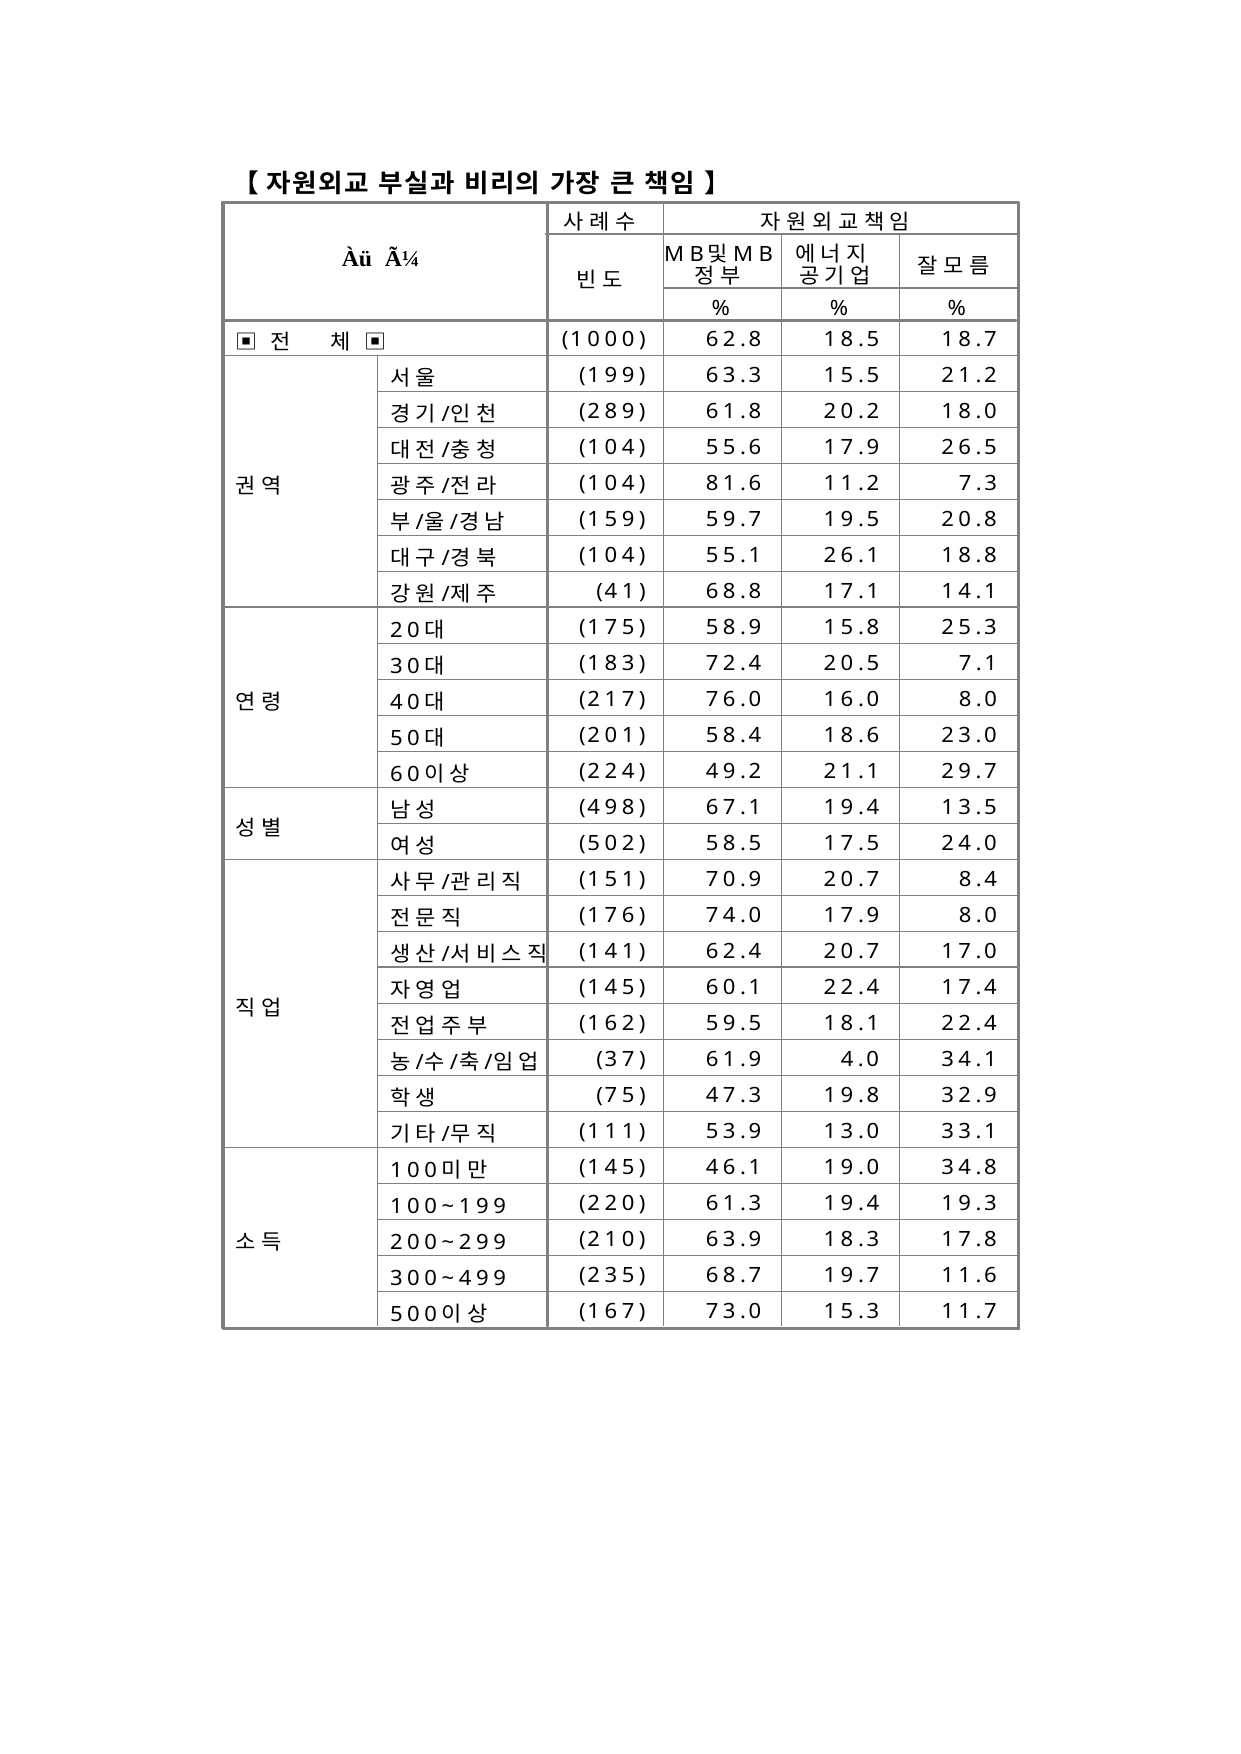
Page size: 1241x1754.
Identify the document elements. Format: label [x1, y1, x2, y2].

picture [207, 146, 1033, 1343]
